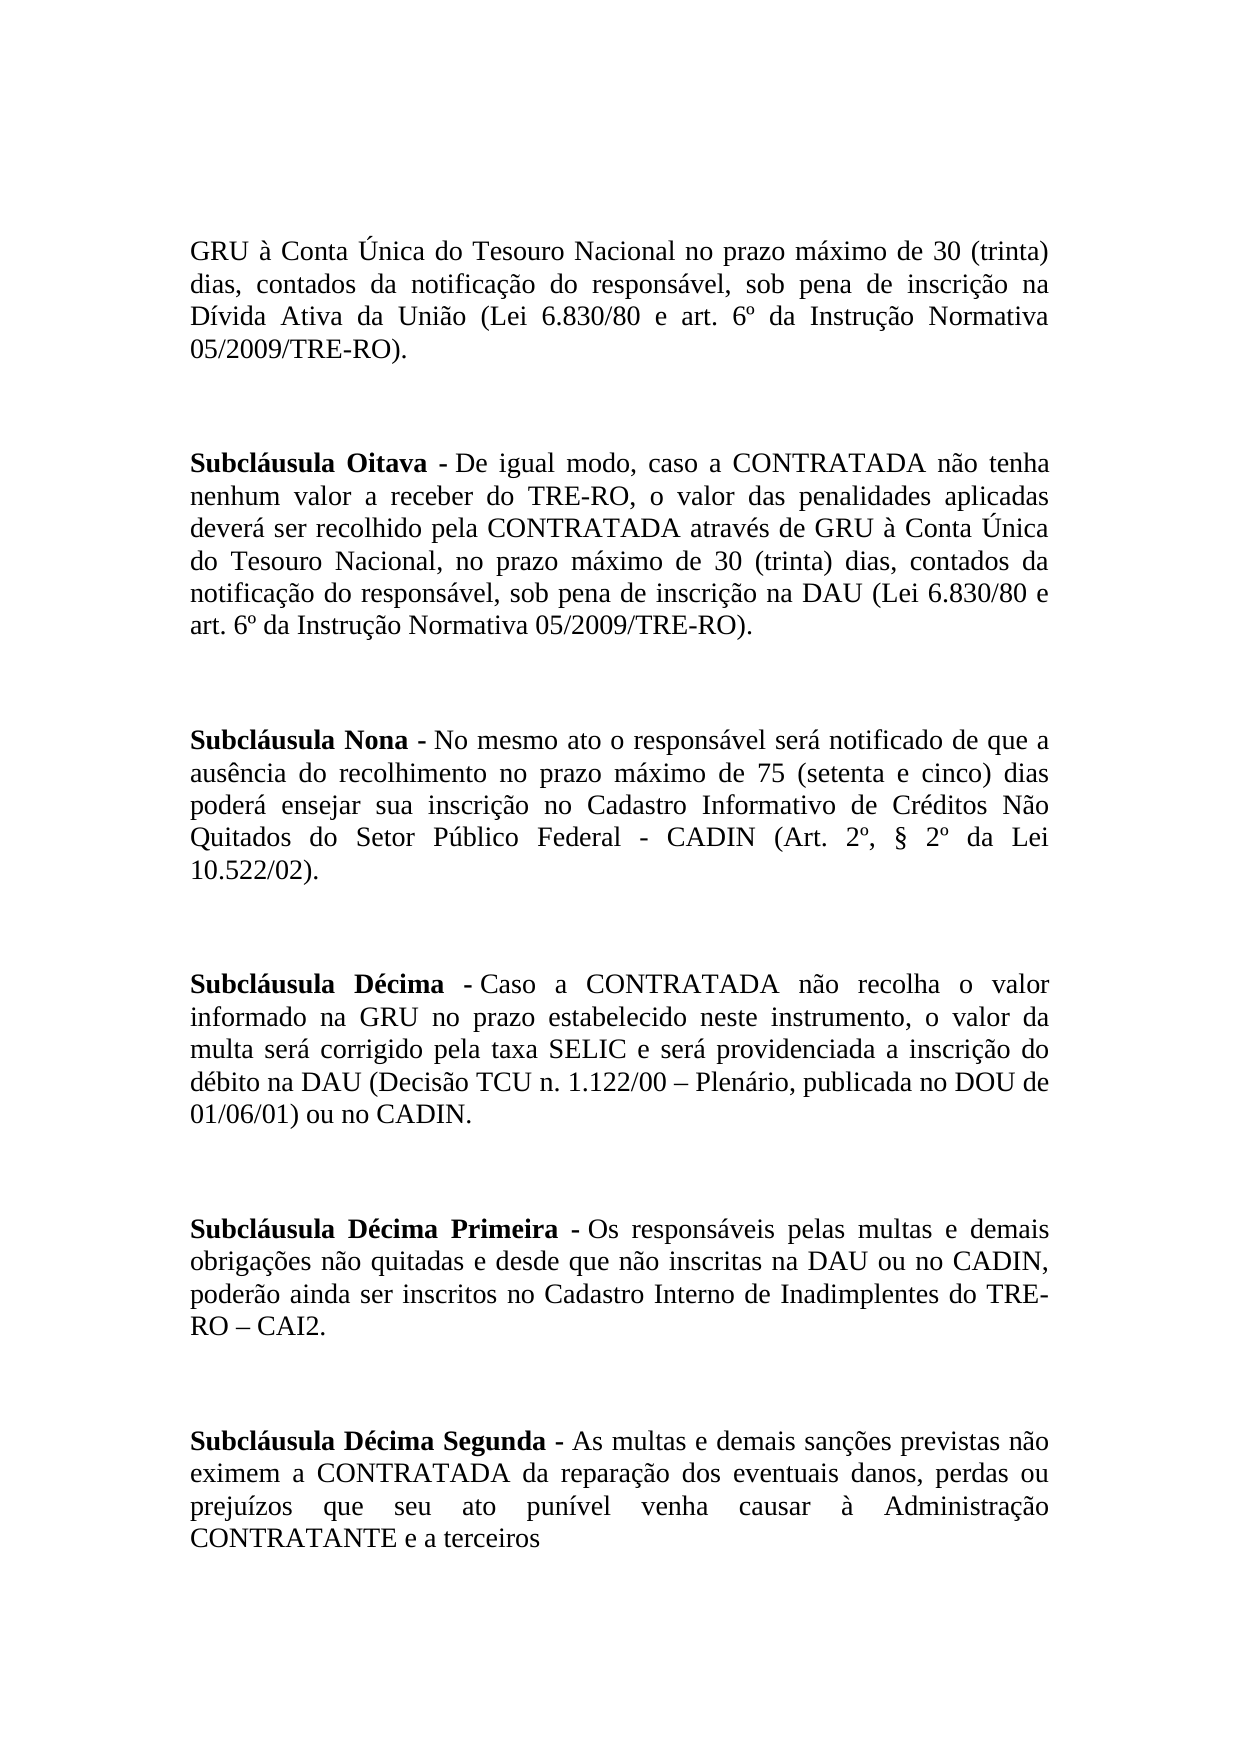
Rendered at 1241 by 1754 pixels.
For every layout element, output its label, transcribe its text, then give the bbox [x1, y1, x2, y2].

text Subcláusula Décima - Caso a CONTRATADA não recolha o valor informado na GRU no prazo estabelecido neste instrumento, o valor da multa será corrigido pela taxa SELIC e será providenciada a inscrição do débito na DAU (Decisão TCU n. 1.122/00 – Plenário, publicada no DOU de 01/06/01) ou no CADIN. [190, 968, 1051, 1129]
text GRU à Conta Única do Tesouro Nacional no prazo máximo de 30 (trinta) dias, contados da notificação do responsável, sob pena de inscrição na Dívida Ativa da União (Lei 6.830/80 e art. 6º da Instrução Normativa 05/2009/TRE-RO). [190, 234, 1051, 364]
text Subcláusula Décima Segunda - As multas e demais sanções previstas não eximem a CONTRATADA da reparação dos eventuais danos, perdas ou prejuízos que seu ato punível venha causar à Administração CONTRATANTE e a terceiros [190, 1424, 1051, 1553]
text Subcláusula Oitava - De igual modo, caso a CONTRATADA não tenha nenhum valor a receber do TRE-RO, o valor das penalidades aplicadas deverá ser recolhido pela CONTRATADA através de GRU à Conta Única do Tesouro Nacional, no prazo máximo de 30 (trinta) dias, contados da notificação do responsável, sob pena de inscrição na DAU (Lei 6.830/80 e art. 6º da Instrução Normativa 05/2009/TRE-RO). [190, 446, 1051, 641]
text Subcláusula Décima Primeira - Os responsáveis pelas multas e demais obrigações não quitadas e desde que não inscritas na DAU ou no CADIN, poderão ainda ser inscritos no Cadastro Interno de Inadimplentes do TRE-RO – CAI2. [190, 1212, 1051, 1342]
text Subcláusula Nona - No mesmo ato o responsável será notificado de que a ausência do recolhimento no prazo máximo de 75 (setenta e cinco) dias poderá ensejar sua inscrição no Cadastro Informativo de Créditos Não Quitados do Setor Público Federal - CADIN (Art. 2º, § 2º da Lei 10.522/02). [190, 723, 1051, 885]
